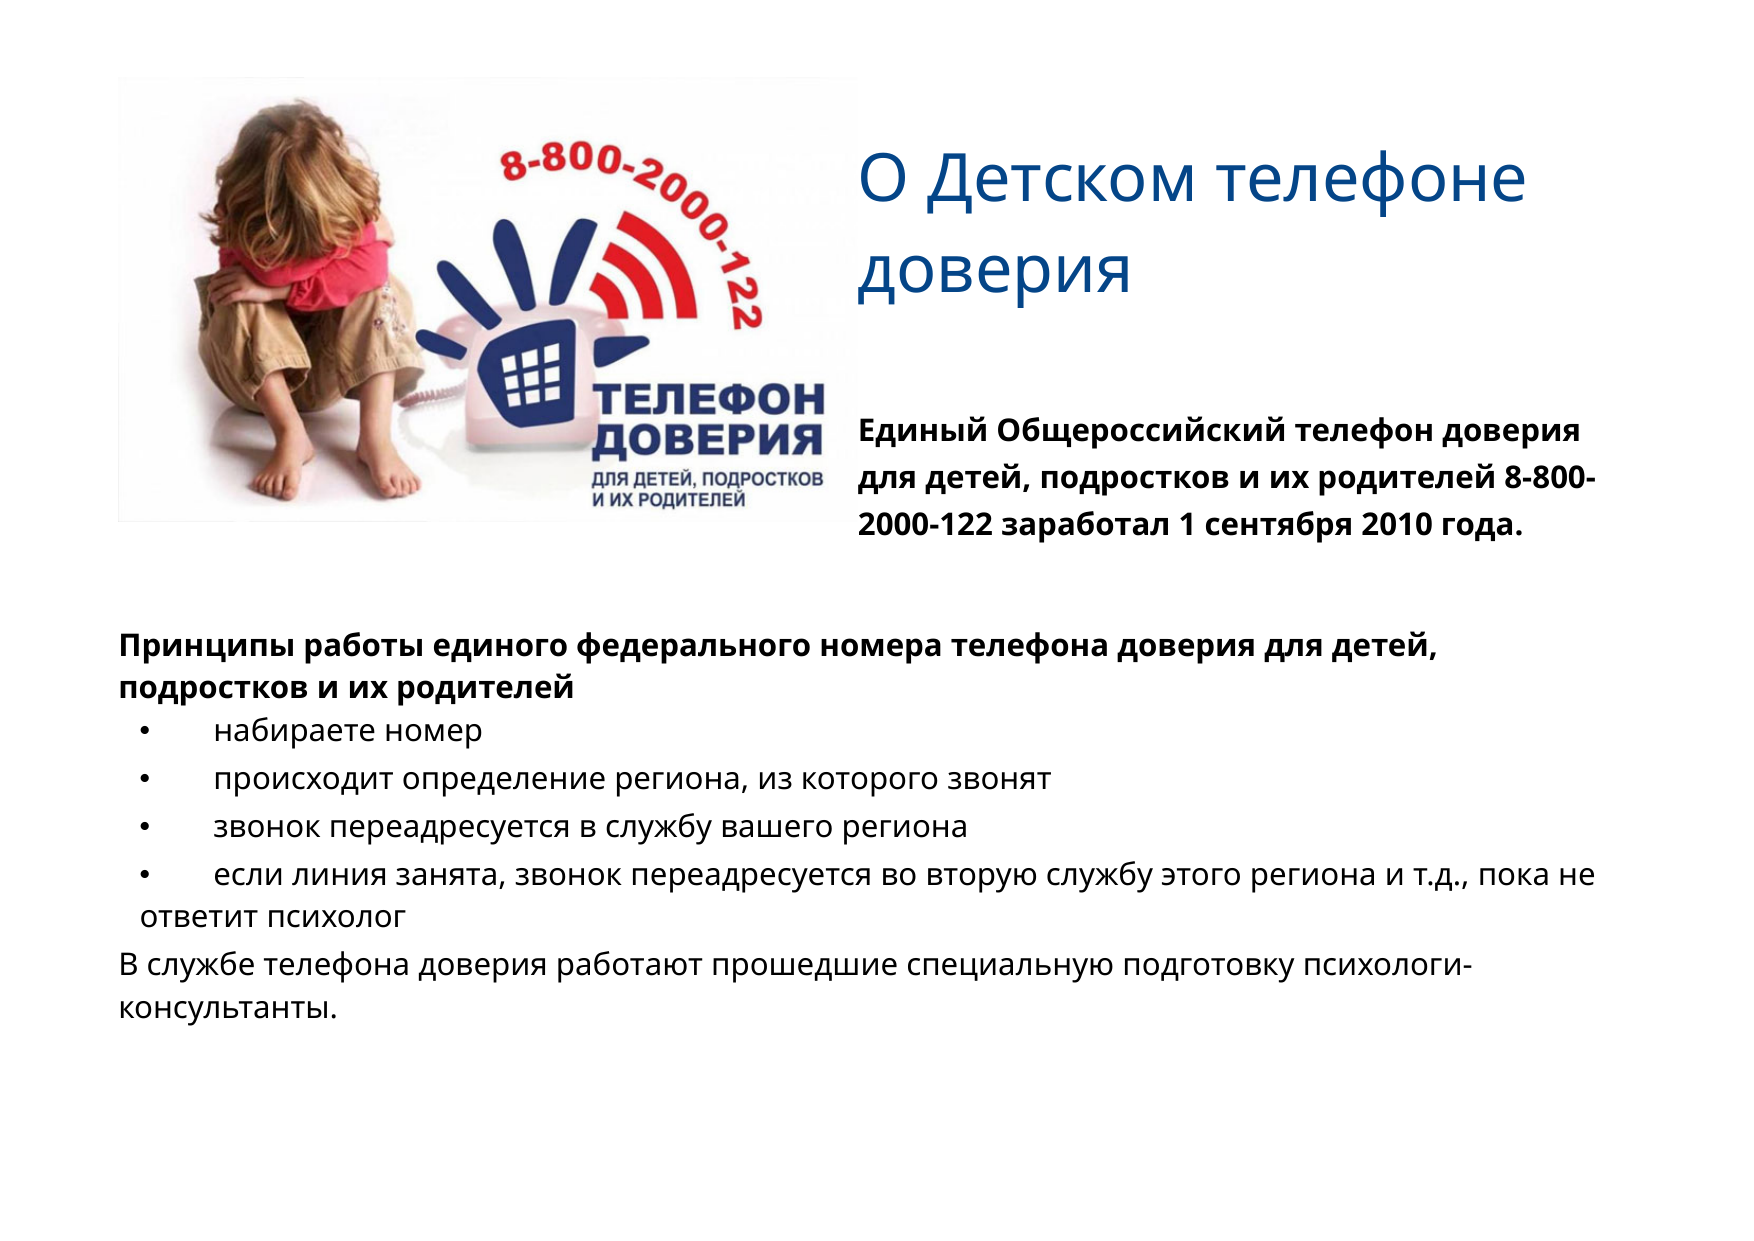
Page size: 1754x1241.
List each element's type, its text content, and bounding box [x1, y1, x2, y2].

subtitle Единый Общероссийский телефон доверия для детей, подростков и их родителей 8-800-2000-122 заработал 1 сентября 2010 года. [118, 408, 1636, 544]
list происходит определение региона, из которого звонят [139, 756, 1636, 798]
list набираете номер [139, 708, 1636, 751]
list звонок переадресуется в службу вашего региона [139, 804, 1636, 846]
subtitle О Детском телефоне доверия [858, 130, 1636, 312]
text В службе телефона доверия работают прошедшие специальную подготовку психологи-консультанты. [118, 942, 1636, 1027]
text Принципы работы единого федерального номера телефона доверия для детей, подростков и их родителей [118, 623, 1636, 708]
list если линия занята, звонок переадресуется во вторую службу этого региона и т.д., пока не ответит психолог [139, 852, 1636, 937]
